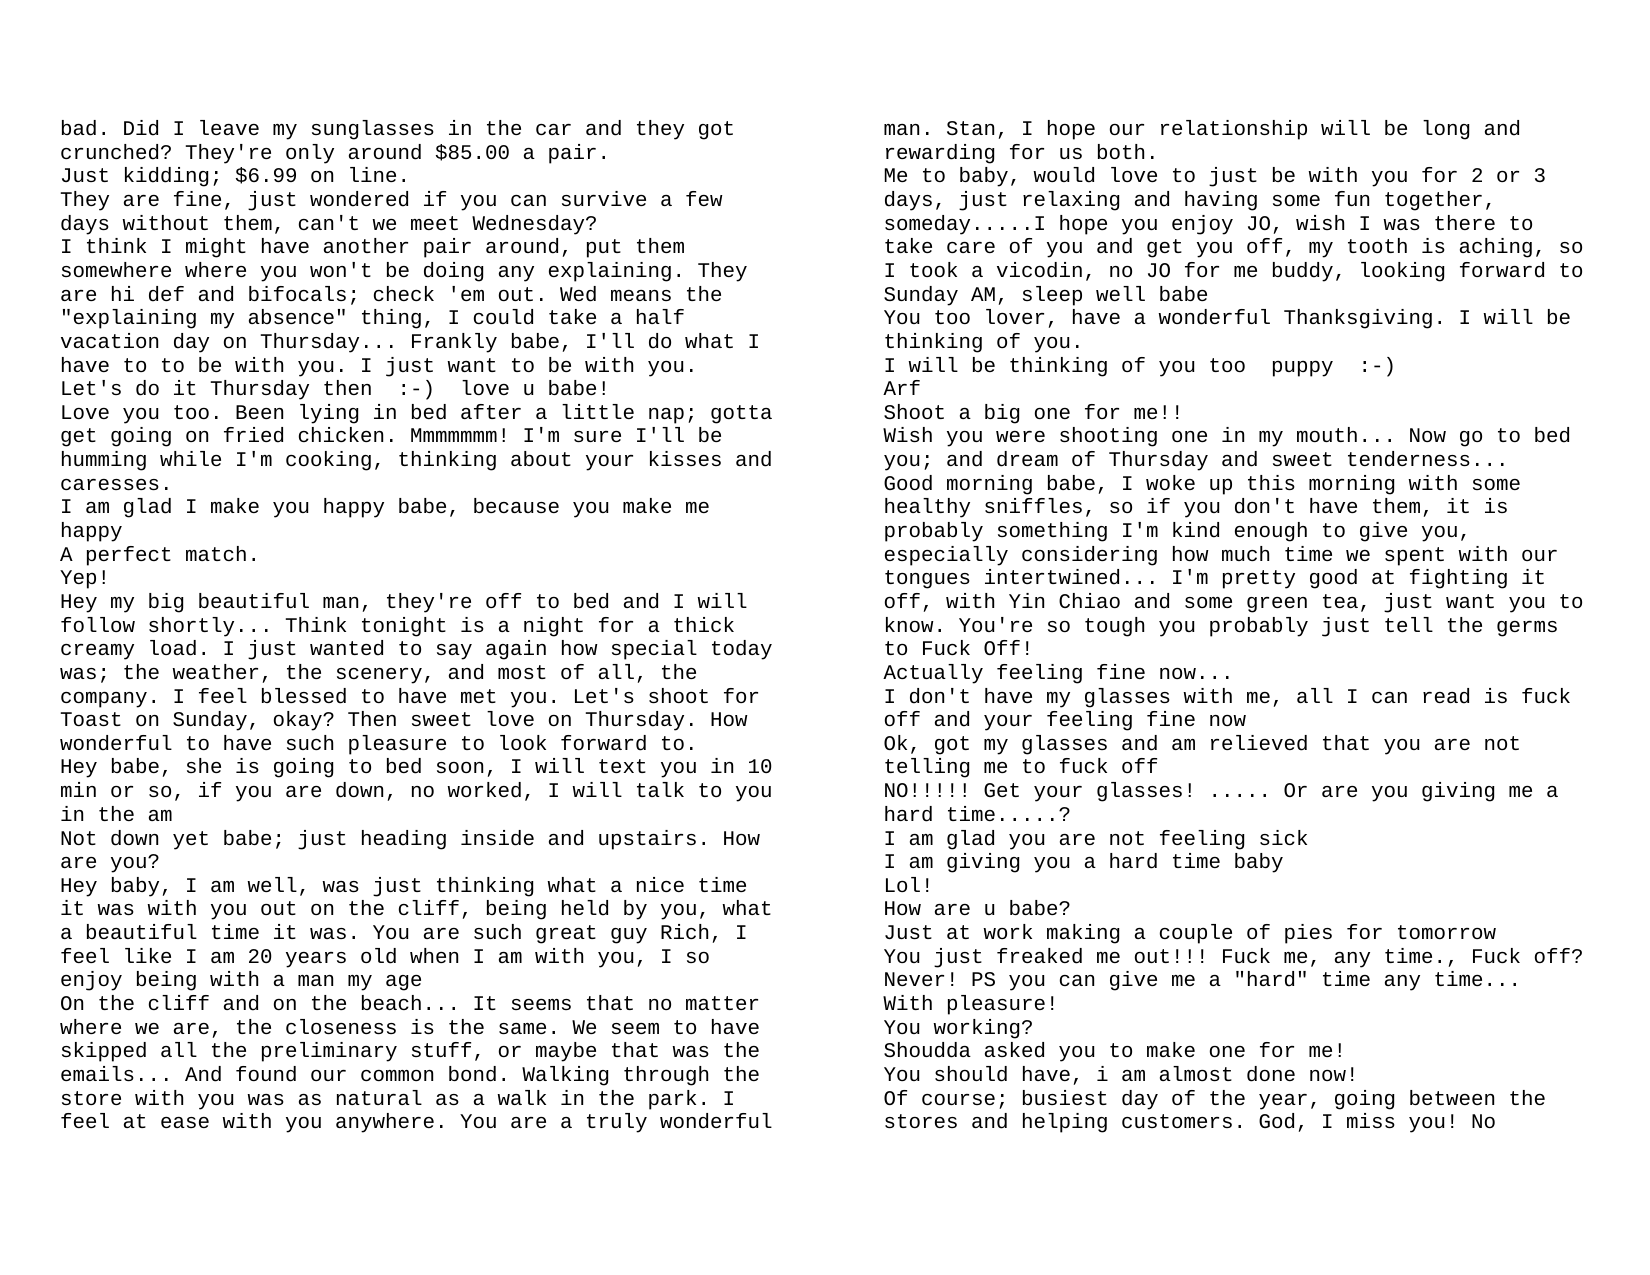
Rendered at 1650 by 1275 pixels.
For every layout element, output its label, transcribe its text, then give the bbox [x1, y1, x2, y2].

text Good morning babe, I woke up this morning with some healthy sniffles, so if you don't have them, it is probably something I'm kind enough to give you, especially considering how much time we spent with our tongues intertwined... I'm pretty good at fighting it off, with Yin Chiao and some green tea, just want you to know. You're so tough you probably just tell the germs to Fuck Off! [883, 473, 1591, 662]
text You working? [883, 1017, 1591, 1040]
text I am glad I make you happy babe, because you make me happy [60, 496, 774, 544]
text Just kidding; $6.99 on line. [60, 165, 774, 189]
text I think I might have another pair around, put them somewhere where you won't be doing any explaining. They are hi def and bifocals; check 'em out. Wed means the "explaining my absence" thing, I could take a half vacation day on Thursday... Frankly babe, I'll do what I have to to be with you. I just want to be with you. [60, 236, 774, 378]
text man. Stan, I hope our relationship will be long and rewarding for us both. [883, 118, 1591, 165]
text You too lover, have a wonderful Thanksgiving. I will be thinking of you. [883, 307, 1591, 354]
text Let's do it Thursday then :-) love u babe! [60, 378, 774, 402]
text Lol! [883, 875, 1591, 898]
text Love you too. Been lying in bed after a little nap; gotta get going on fried chicken. Mmmmmmm! I'm sure I'll be humming while I'm cooking, thinking about your kisses and caresses. [60, 402, 774, 496]
text How are u babe? [883, 898, 1591, 922]
text With pleasure! [883, 993, 1591, 1017]
text Me to baby, would love to just be with you for 2 or 3 days, just relaxing and having some fun together, someday.....I hope you enjoy JO, wish I was there to take care of you and get you off, my tooth is aching, so I took a vicodin, no JO for me buddy, looking forward to Sunday AM, sleep well babe [883, 165, 1591, 307]
text They are fine, just wondered if you can survive a few days without them, can't we meet Wednesday? [60, 189, 774, 236]
text Yep! [60, 567, 774, 591]
text Just at work making a couple of pies for tomorrow [883, 922, 1591, 946]
text I am glad you are not feeling sick [883, 827, 1591, 851]
text Hey my big beautiful man, they're off to bed and I will follow shortly... Think tonight is a night for a thick creamy load. I just wanted to say again how special today was; the weather, the scenery, and most of all, the company. I feel blessed to have met you. Let's shoot for Toast on Sunday, okay? Then sweet love on Thursday. How wonderful to have such pleasure to look forward to. [60, 591, 774, 757]
text Not down yet babe; just heading inside and upstairs. How are you? [60, 827, 774, 875]
text I am giving you a hard time baby [883, 851, 1591, 875]
text bad. Did I leave my sunglasses in the car and they got crunched? They're only around $85.00 a pair. [60, 118, 774, 165]
text I don't have my glasses with me, all I can read is fuck off and your feeling fine now [883, 686, 1591, 733]
text Of course; busiest day of the year, going between the stores and helping customers. God, I miss you! No [883, 1088, 1591, 1135]
text I will be thinking of you too puppy :-) [883, 354, 1591, 378]
text Arf [883, 378, 1591, 402]
text A perfect match. [60, 544, 774, 567]
text Shoot a big one for me!! [883, 402, 1591, 426]
text Wish you were shooting one in my mouth... Now go to bed you; and dream of Thursday and sweet tenderness... [883, 426, 1591, 473]
text Actually feeling fine now... [883, 662, 1591, 686]
text On the cliff and on the beach... It seems that no matter where we are, the closeness is the same. We seem to have skipped all the preliminary stuff, or maybe that was the emails... And found our common bond. Walking through the store with you was as natural as a walk in the park. I feel at ease with you anywhere. You are a truly wonderful [60, 993, 774, 1135]
text You should have, i am almost done now! [883, 1064, 1591, 1088]
text Ok, got my glasses and am relieved that you are not telling me to fuck off [883, 733, 1591, 780]
text Shoudda asked you to make one for me! [883, 1040, 1591, 1064]
text Hey baby, I am well, was just thinking what a nice time it was with you out on the cliff, being held by you, what a beautiful time it was. You are such great guy Rich, I feel like I am 20 years old when I am with you, I so enjoy being with a man my age [60, 875, 774, 993]
text Hey babe, she is going to bed soon, I will text you in 10 min or so, if you are down, no worked, I will talk to you in the am [60, 757, 774, 827]
text NO!!!!! Get your glasses! ..... Or are you giving me a hard time.....? [883, 780, 1591, 827]
text You just freaked me out!!! Fuck me, any time., Fuck off? Never! PS you can give me a "hard" time any time... [883, 946, 1591, 993]
